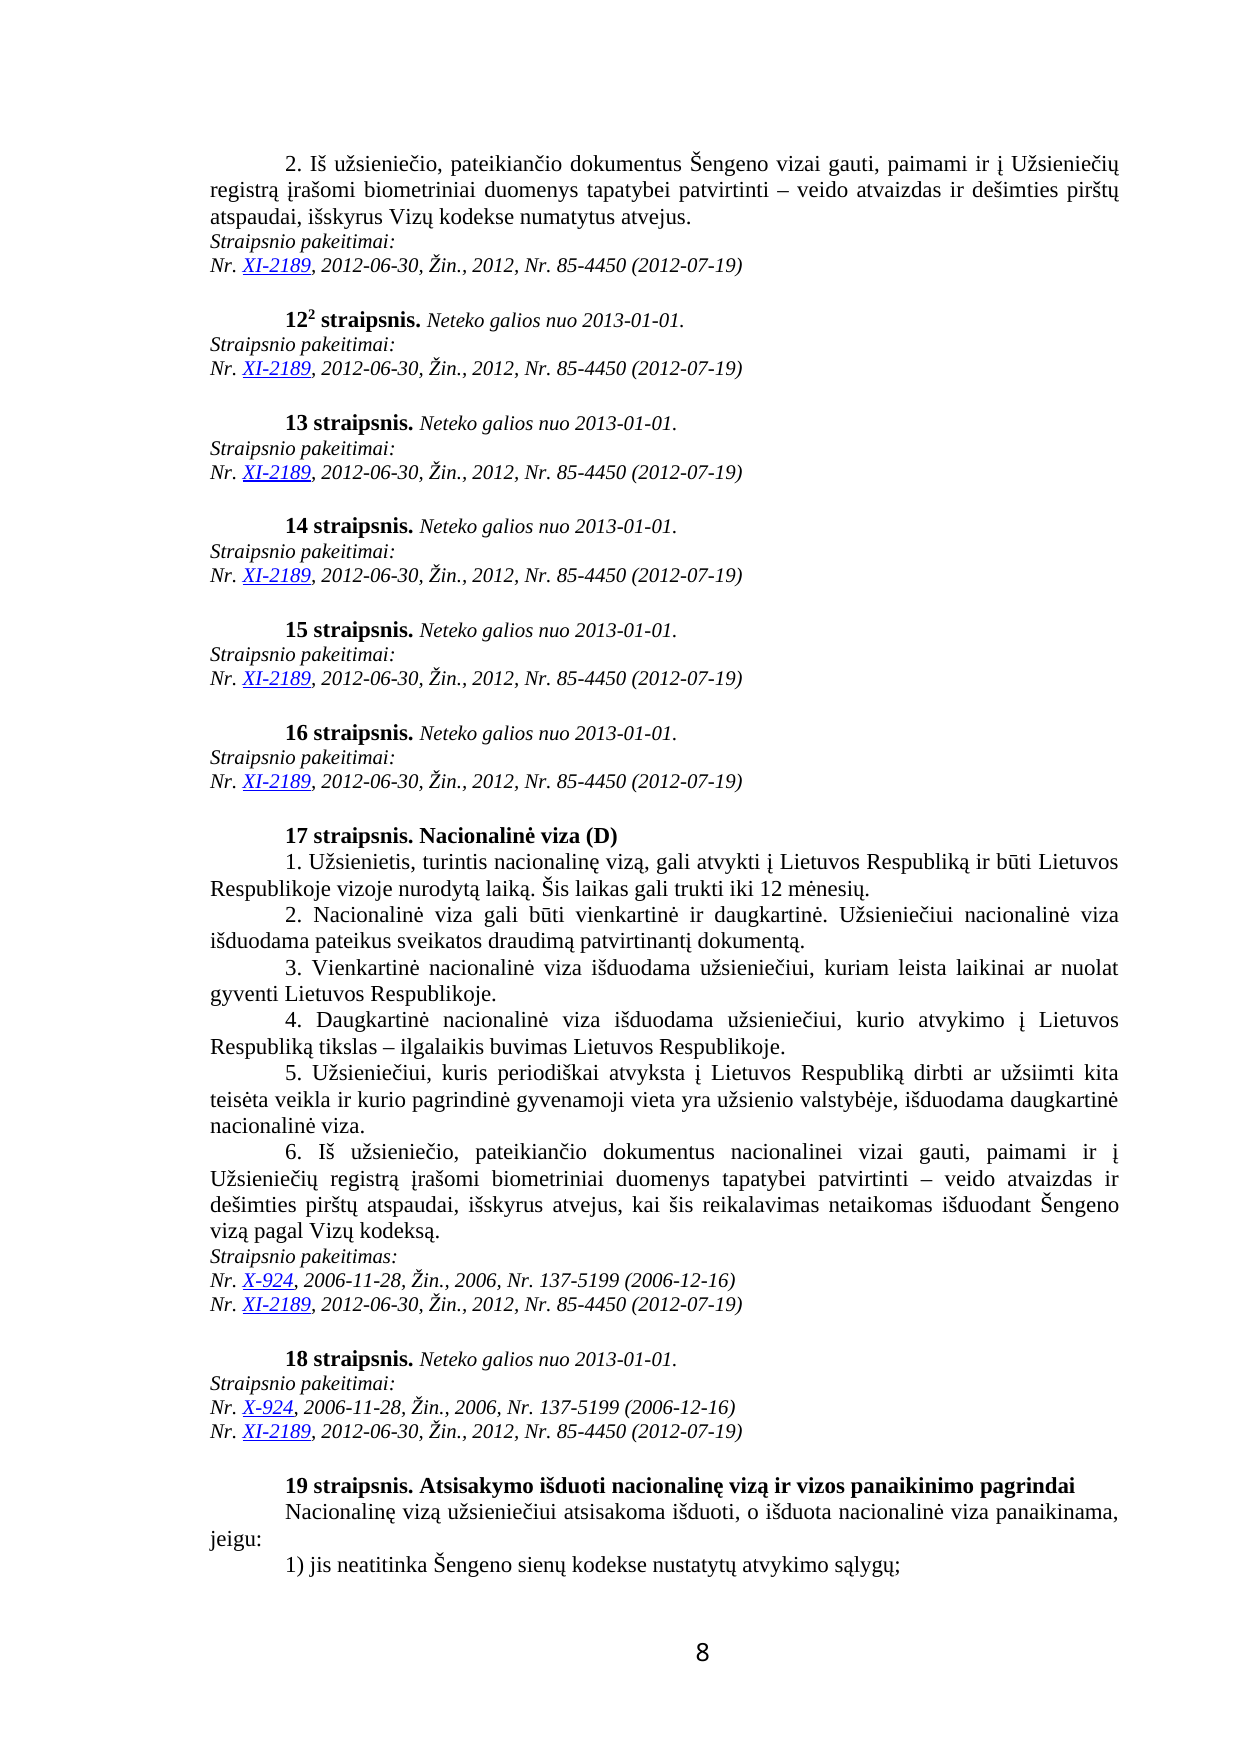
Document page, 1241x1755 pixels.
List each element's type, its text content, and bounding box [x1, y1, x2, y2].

text 122 straipsnis. Neteko galios nuo 2013-01-01. [210, 306, 1120, 332]
text Nr. XI-2189, 2012-06-30, Žin., 2012, Nr. 85-4450 (2012-07-19) [210, 253, 1120, 277]
text Straipsnio pakeitimai: [210, 539, 1120, 563]
text 18 straipsnis. Neteko galios nuo 2013-01-01. [285, 1345, 1120, 1371]
text 14 straipsnis. Neteko galios nuo 2013-01-01. [210, 512, 1120, 539]
text 1. Užsienietis, turintis nacionalinę vizą, gali atvykti į Lietuvos Respubliką ir būti Lietuvos Respublikoje vizoje nurodytą laiką. Šis laikas gali trukti iki 12 mėnesių. [210, 848, 1120, 901]
text Nr. XI-2189, 2012-06-30, Žin., 2012, Nr. 85-4450 (2012-07-19) [210, 459, 1120, 484]
text 1) jis neatitinka Šengeno sienų kodekse nustatytų atvykimo sąlygų; [210, 1551, 1120, 1577]
text Nacionalinę vizą užsieniečiui atsisakoma išduoti, o išduota nacionalinė viza panaikinama, jeigu: [210, 1498, 1120, 1551]
text 5. Užsieniečiui, kuris periodiškai atvyksta į Lietuvos Respubliką dirbti ar užsiimti kita teisėta veikla ir kurio pagrindinė gyvenamoji vieta yra užsienio valstybėje, išduodama daugkartinė nacionalinė viza. [210, 1059, 1120, 1138]
text 16 straipsnis. Neteko galios nuo 2013-01-01. [210, 719, 1120, 745]
text Straipsnio pakeitimai: [210, 642, 1120, 666]
text 19 straipsnis. Atsisakymo išduoti nacionalinę vizą ir vizos panaikinimo pagrindai [285, 1472, 1120, 1498]
text Straipsnio pakeitimai: [210, 745, 1120, 769]
text Nr. X-924, 2006-11-28, Žin., 2006, Nr. 137-5199 (2006-12-16) [210, 1268, 1120, 1292]
text Nr. XI-2189, 2012-06-30, Žin., 2012, Nr. 85-4450 (2012-07-19) [210, 769, 1120, 793]
text Nr. XI-2189, 2012-06-30, Žin., 2012, Nr. 85-4450 (2012-07-19) [210, 563, 1120, 587]
text 2. Iš užsieniečio, pateikiančio dokumentus Šengeno vizai gauti, paimami ir į Užsieniečių registrą įrašomi biometriniai duomenys tapatybei patvirtinti – veido atvaizdas ir dešimties pirštų atspaudai, išskyrus Vizų kodekse numatytus atvejus. [210, 150, 1120, 229]
text Nr. X-924, 2006-11-28, Žin., 2006, Nr. 137-5199 (2006-12-16) [210, 1395, 1120, 1419]
text 2. Nacionalinė viza gali būti vienkartinė ir daugkartinė. Užsieniečiui nacionalinė viza išduodama pateikus sveikatos draudimą patvirtinantį dokumentą. [210, 901, 1120, 954]
text Straipsnio pakeitimai: [210, 332, 1120, 356]
text Straipsnio pakeitimai: [210, 229, 1120, 253]
text Nr. XI-2189, 2012-06-30, Žin., 2012, Nr. 85-4450 (2012-07-19) [210, 356, 1120, 380]
text 3. Vienkartinė nacionalinė viza išduodama užsieniečiui, kuriam leista laikinai ar nuolat gyventi Lietuvos Respublikoje. [210, 954, 1120, 1007]
text 15 straipsnis. Neteko galios nuo 2013-01-01. [210, 616, 1120, 642]
text 4. Daugkartinė nacionalinė viza išduodama užsieniečiui, kurio atvykimo į Lietuvos Respubliką tikslas – ilgalaikis buvimas Lietuvos Respublikoje. [210, 1007, 1120, 1059]
text Straipsnio pakeitimai: [210, 1371, 1120, 1395]
text Straipsnio pakeitimas: [210, 1244, 1120, 1268]
text Straipsnio pakeitimai: [210, 436, 1120, 459]
text Nr. XI-2189, 2012-06-30, Žin., 2012, Nr. 85-4450 (2012-07-19) [210, 666, 1120, 690]
text 13 straipsnis. Neteko galios nuo 2013-01-01. [210, 409, 1120, 436]
text 17 straipsnis. Nacionalinė viza (D) [210, 822, 1120, 848]
text Nr. XI-2189, 2012-06-30, Žin., 2012, Nr. 85-4450 (2012-07-19) [210, 1419, 1120, 1443]
text Nr. XI-2189, 2012-06-30, Žin., 2012, Nr. 85-4450 (2012-07-19) [210, 1292, 1120, 1316]
text 6. Iš užsieniečio, pateikiančio dokumentus nacionalinei vizai gauti, paimami ir į Užsieniečių registrą įrašomi biometriniai duomenys tapatybei patvirtinti – veido atvaizdas ir dešimties pirštų atspaudai, išskyrus atvejus, kai šis reikalavimas netaikomas išduodant Šengeno vizą pagal Vizų kodeksą. [210, 1138, 1120, 1244]
